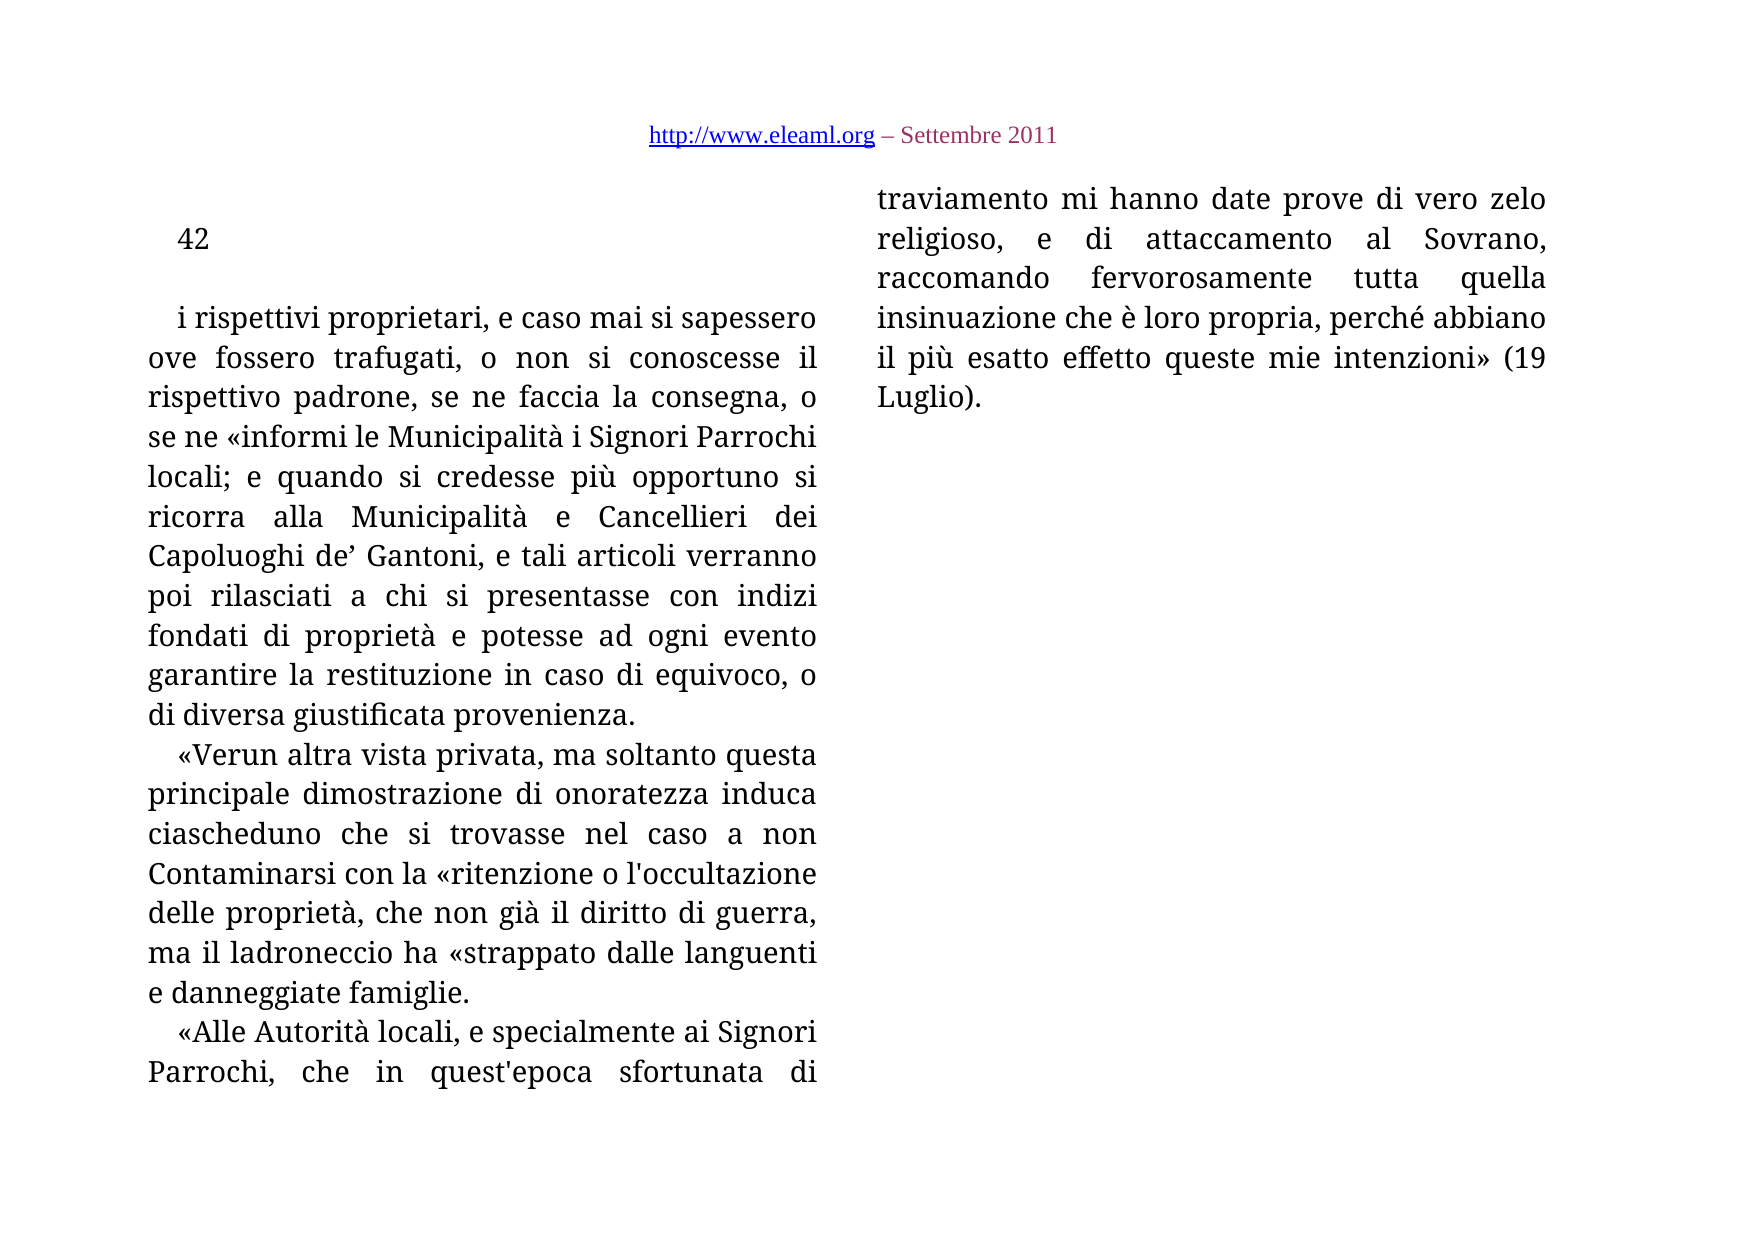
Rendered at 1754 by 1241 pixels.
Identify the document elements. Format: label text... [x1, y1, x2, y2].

text 42 [148, 218, 818, 258]
text traviamento mi hanno date prove di vero zelo religioso, e di attaccamento al Sovrano, raccomando fervorosamente tutta quella insinuazione che è loro propria, perché abbiano il più esatto effetto queste mie intenzioni» (19 Luglio). [877, 178, 1547, 416]
text «Verun altra vista privata, ma soltanto questa principale dimostrazione di onoratezza induca ciascheduno che si trovasse nel caso a non Contaminarsi con la «ritenzione o l'occultazione delle proprietà, che non già il diritto di guerra, ma il ladroneccio ha «strappato dalle languenti e danneggiate famiglie. [148, 734, 818, 1012]
text «Alle Autorità locali, e specialmente ai Signori Parrochi, che in quest'epoca sfortunata di [148, 1012, 818, 1091]
text i rispettivi proprietari, e caso mai si sapessero ove fossero trafugati, o non si conoscesse il rispettivo padrone, se ne faccia la consegna, o se ne «informi le Municipalità i Signori Parrochi locali; e quando si credesse più opportuno si ricorra alla Municipalità e Cancellieri dei Capoluoghi de’ Gantoni, e tali articoli verranno poi rilasciati a chi si presentasse con indizi fondati di proprietà e potesse ad ogni evento garantire la restituzione in caso di equivoco, o di diversa giustificata provenienza. [148, 297, 818, 734]
